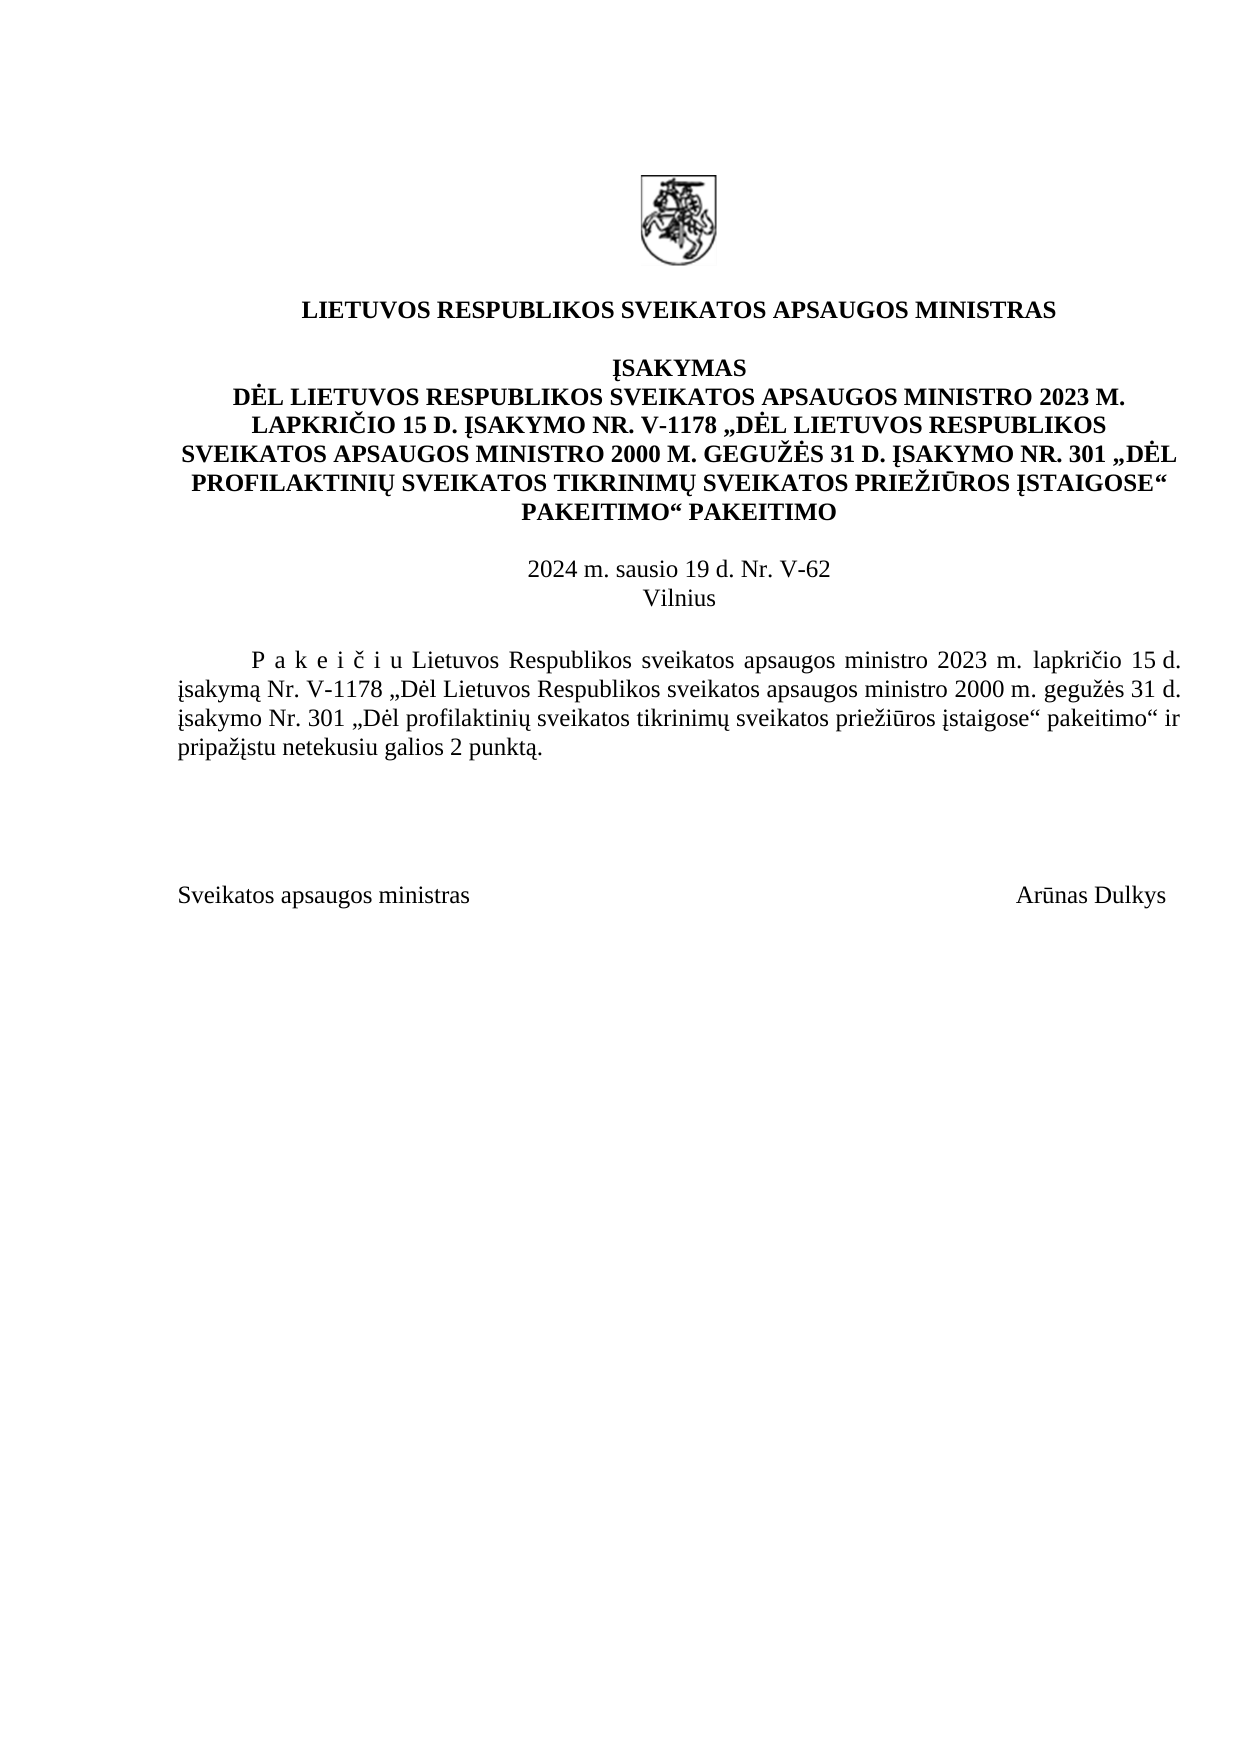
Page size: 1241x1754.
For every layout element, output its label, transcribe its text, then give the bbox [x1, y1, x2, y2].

text ĮSAKYMAS [177, 353, 1181, 382]
text Sveikatos apsaugos ministras Arūnas Dulkys [177, 880, 1181, 909]
text 2024 m. sausio 19 d. Nr. V-62 [177, 554, 1181, 583]
text P a k e i č i u Lietuvos Respublikos sveikatos apsaugos ministro 2023 m. lapkričio 15 d. įsakymą Nr. V-1178 „Dėl Lietuvos Respublikos sveikatos apsaugos ministro 2000 m. gegužės 31 d. įsakymo Nr. 301 „Dėl profilaktinių sveikatos tikrinimų sveikatos priežiūros įstaigose“ pakeitimo“ ir pripažįstu netekusiu galios 2 punktą. [177, 645, 1181, 760]
text DĖL LIETUVOS RESPUBLIKOS SVEIKATOS APSAUGOS MINISTRO 2023 M. LAPKRIČIO 15 D. ĮSAKYMO NR. V-1178 „DĖL LIETUVOS RESPUBLIKOS SVEIKATOS APSAUGOS MINISTRO 2000 M. GEGUŽĖS 31 D. ĮSAKYMO NR. 301 „DĖL PROFILAKTINIŲ SVEIKATOS TIKRINIMŲ SVEIKATOS PRIEŽIŪROS ĮSTAIGOSE“ PAKEITIMO“ PAKEITIMO [177, 382, 1181, 525]
text Vilnius [177, 583, 1181, 612]
text LIETUVOS RESPUBLIKOS SVEIKATOS APSAUGOS MINISTRAS [177, 295, 1181, 324]
